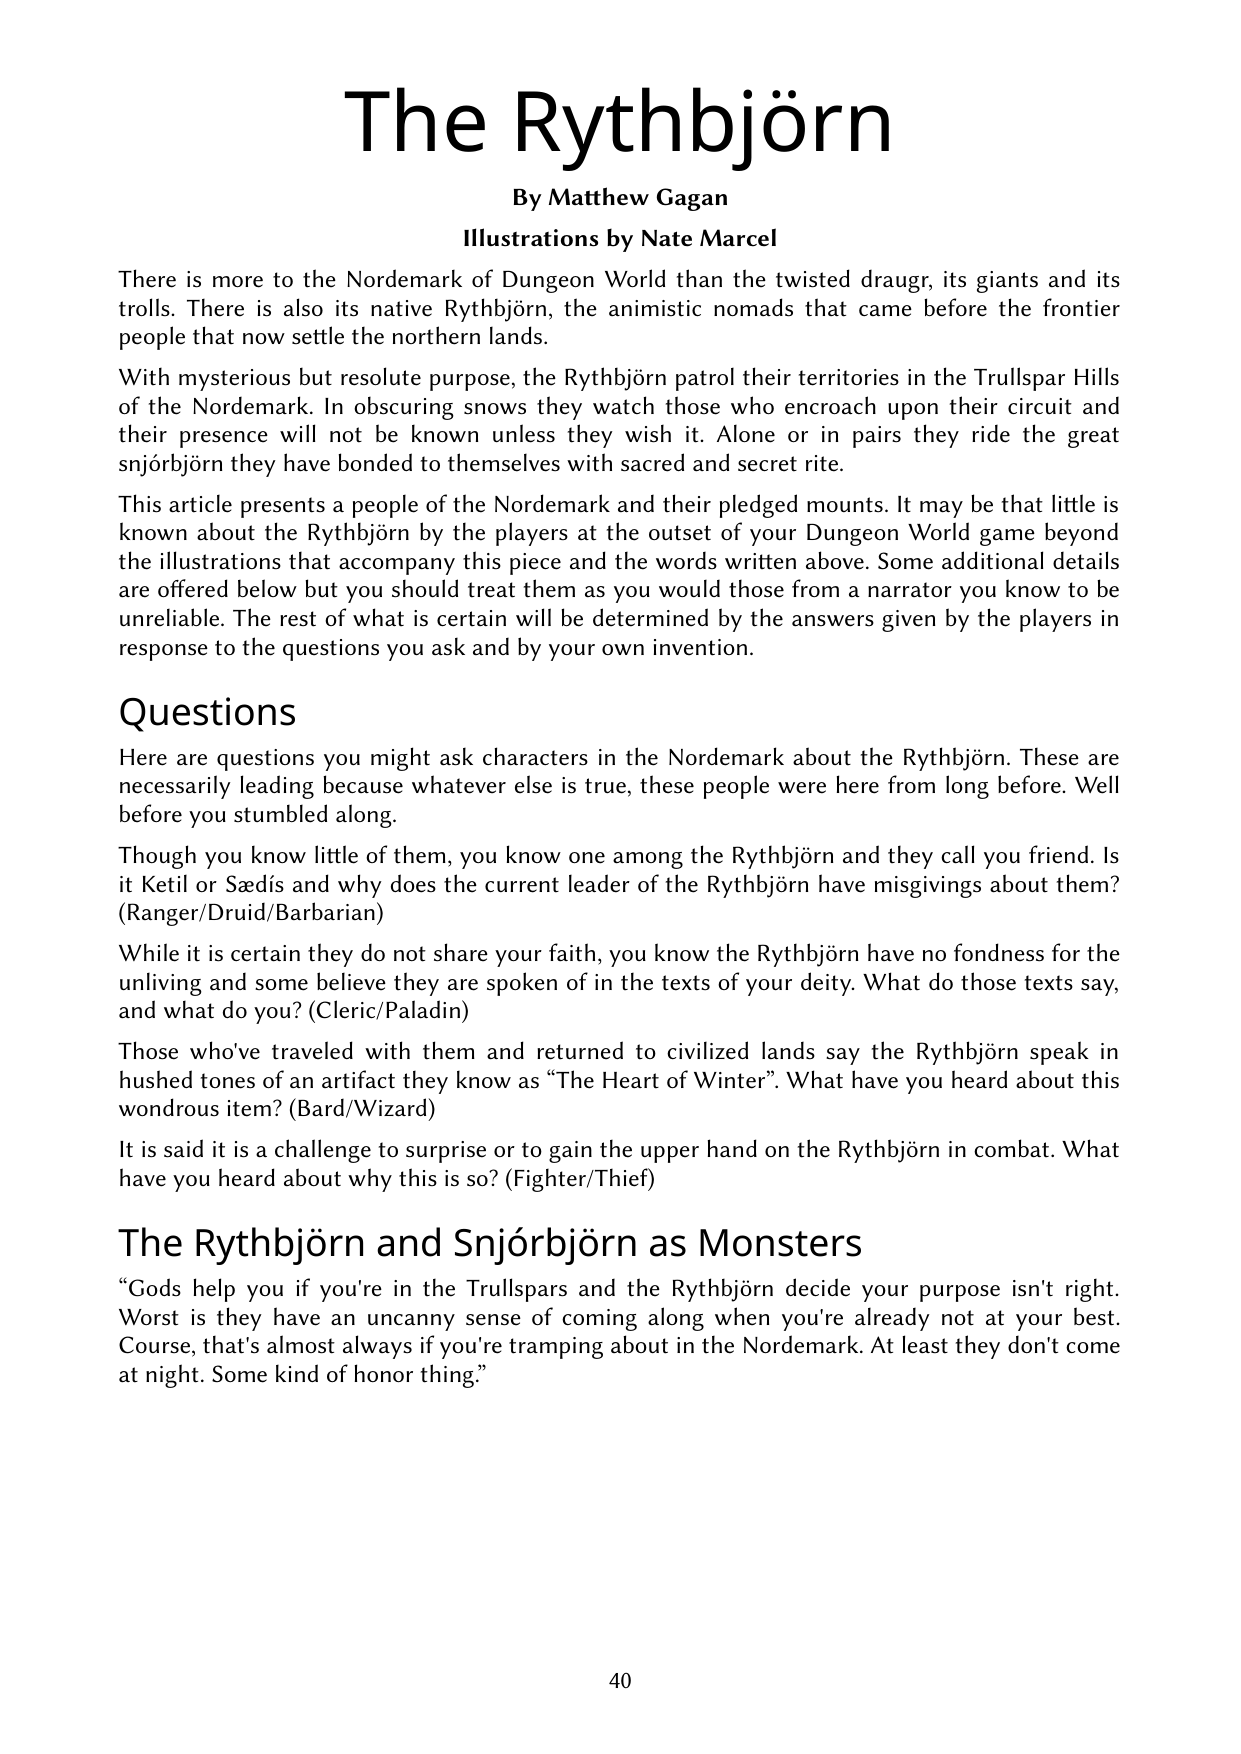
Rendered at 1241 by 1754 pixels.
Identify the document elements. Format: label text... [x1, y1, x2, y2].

subtitle Questions [118, 685, 1122, 736]
text It is said it is a challenge to surprise or to gain the upper hand on the Rythbjörn in combat. What have you heard about why this is so? (Fighter/Thief) [118, 1135, 1122, 1192]
text Though you know little of them, you know one among the Rythbjörn and they call you friend. Is it Ketil or Sædís and why does the current leader of the Rythbjörn have misgivings about them? (Ranger/Druid/Barbarian) [118, 841, 1122, 927]
text With mysterious but resolute purpose, the Rythbjörn patrol their territories in the Trullspar Hills of the Nordemark. In obscuring snows they watch those who encroach upon their circuit and their presence will not be known unless they wish it. Alone or in pairs they ride the great snjórbjörn they have bonded to themselves with sacred and secret rite. [118, 363, 1122, 477]
text By Matthew Gagan [118, 183, 1122, 212]
subtitle The Rythbjörn and Snjórbjörn as Monsters [118, 1216, 1122, 1267]
text While it is certain they do not share your faith, you know the Rythbjörn have no fondness for the unliving and some believe they are spoken of in the texts of your deity. What do those texts say, and what do you? (Cleric/Paladin) [118, 939, 1122, 1025]
text Illustrations by Nate Marcel [118, 224, 1122, 253]
text There is more to the Nordemark of Dungeon World than the twisted draugr, its giants and its trolls. There is also its native Rythbjörn, the animistic nomads that came before the frontier people that now settle the northern lands. [118, 265, 1122, 351]
text This article presents a people of the Nordemark and their pledged mounts. It may be that little is known about the Rythbjörn by the players at the outset of your Dungeon World game beyond the illustrations that accompany this piece and the words written above. Some additional details are offered below but you should treat them as you would those from a narrator you know to be unreliable. The rest of what is certain will be determined by the answers given by the players in response to the questions you ask and by your own invention. [118, 490, 1122, 661]
text “Gods help you if you're in the Trullspars and the Rythbjörn decide your purpose isn't right. Worst is they have an uncanny sense of coming along when you're already not at your best. Course, that's almost always if you're tramping about in the Nordemark. At least they don't come at night. Some kind of honor thing.” [118, 1274, 1122, 1388]
text Here are questions you might ask characters in the Nordemark about the Rythbjörn. These are necessarily leading because whatever else is true, these people were here from long before. Well before you stumbled along. [118, 743, 1122, 828]
subtitle The Rythbjörn [118, 63, 1122, 176]
text Those who've traveled with them and returned to civilized lands say the Rythbjörn speak in hushed tones of an artifact they know as “The Heart of Winter”. What have you heard about this wondrous item? (Bard/Wizard) [118, 1037, 1122, 1123]
